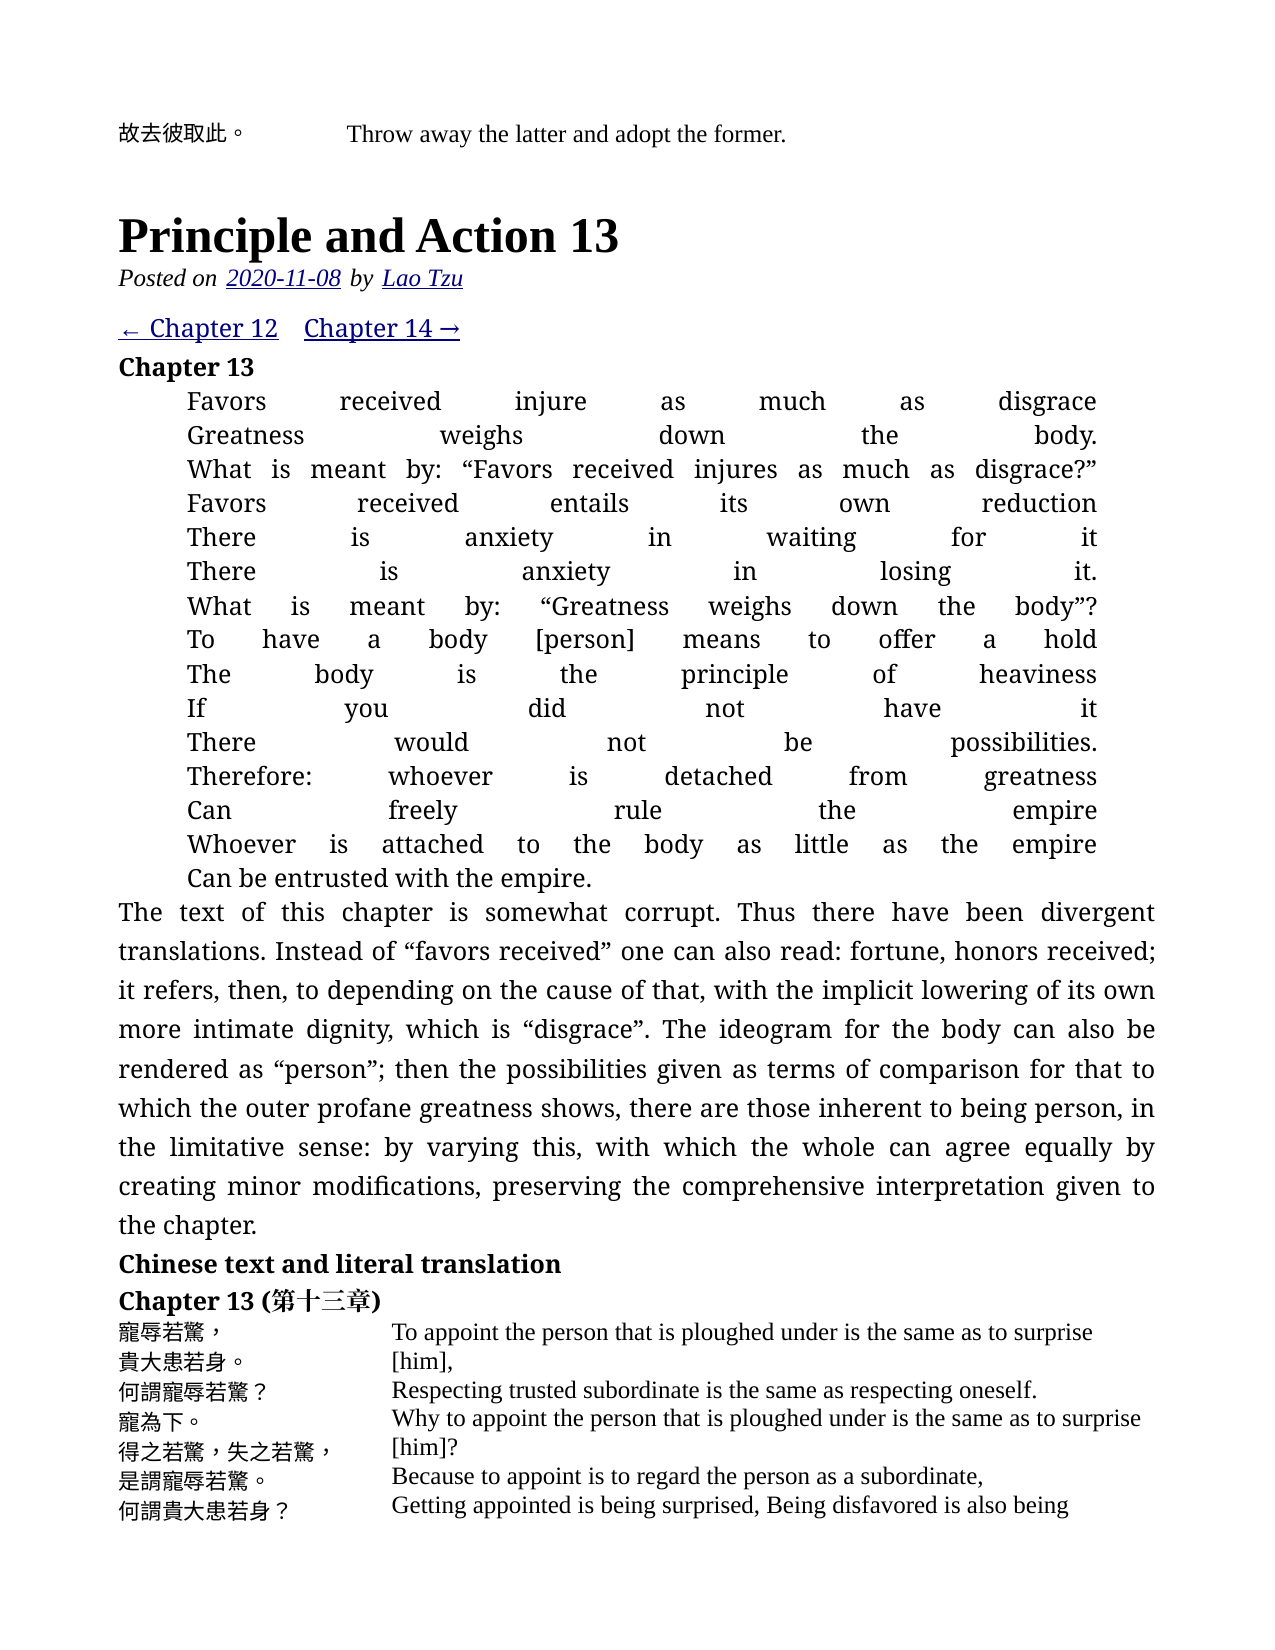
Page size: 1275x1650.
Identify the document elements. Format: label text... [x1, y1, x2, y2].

table_header 故去彼取此。 [118, 118, 346, 148]
subtitle Chapter 13 (第十三章) [118, 1281, 1157, 1317]
text Favors received injure as much as disgrace Greatness weighs down the body. What is meant by: “Favors received injures as much as disgrace?” Favors received entails its own reduction There is anxiety in waiting for it There is anxiety in losing it. What is meant by: “Greatness weighs down the body”? To have a body [person] means to offer a hold The body is the principle of heaviness If you did not have it There would not be possibilities. Therefore: whoever is detached from greatness Can freely rule the empire Whoever is attached to the body as little as the empire Can be entrusted with the empire. [187, 384, 1098, 895]
subtitle Principle and Action 13 [118, 205, 1157, 263]
subtitle Chapter 13 [118, 350, 1157, 384]
text ← Chapter 12 Chapter 14 → [118, 311, 1157, 344]
table_header 寵辱若驚， 貴大患若身。 何謂寵辱若驚？ 寵為下。 得之若驚，失之若驚， 是謂寵辱若驚。 何謂貴大患若身？ [118, 1317, 391, 1526]
table_header Throw away the latter and adopt the former. [346, 118, 974, 148]
table_header To appoint the person that is ploughed under is the same as to surprise [him], Respecting trusted subordinate is the same as respecting oneself. Why to appoint the person that is ploughed under is the same as to surprise [him]? Because to appoint is to regard the person as a subordinate, Getting appointed is being surprised, Being disfavored is also being [391, 1317, 1157, 1526]
text Posted on 2020-11-08 by Lao Tzu [118, 263, 1157, 292]
subtitle Chinese text and literal translation [118, 1247, 1157, 1281]
text The text of this chapter is somewhat corrupt. Thus there have been divergent translations. Instead of “favors received” one can also read: fortune, honors received; it refers, then, to depending on the cause of that, with the implicit lowering of its own more intimate dignity, which is “disgrace”. The ideogram for the body can also be rendered as “person”; then the possibilities given as terms of comparison for that to which the outer profane greatness shows, there are those inherent to being person, in the limitative sense: by varying this, with which the whole can agree equally by creating minor modifications, preserving the comprehensive interpretation given to the chapter. [118, 895, 1157, 1242]
